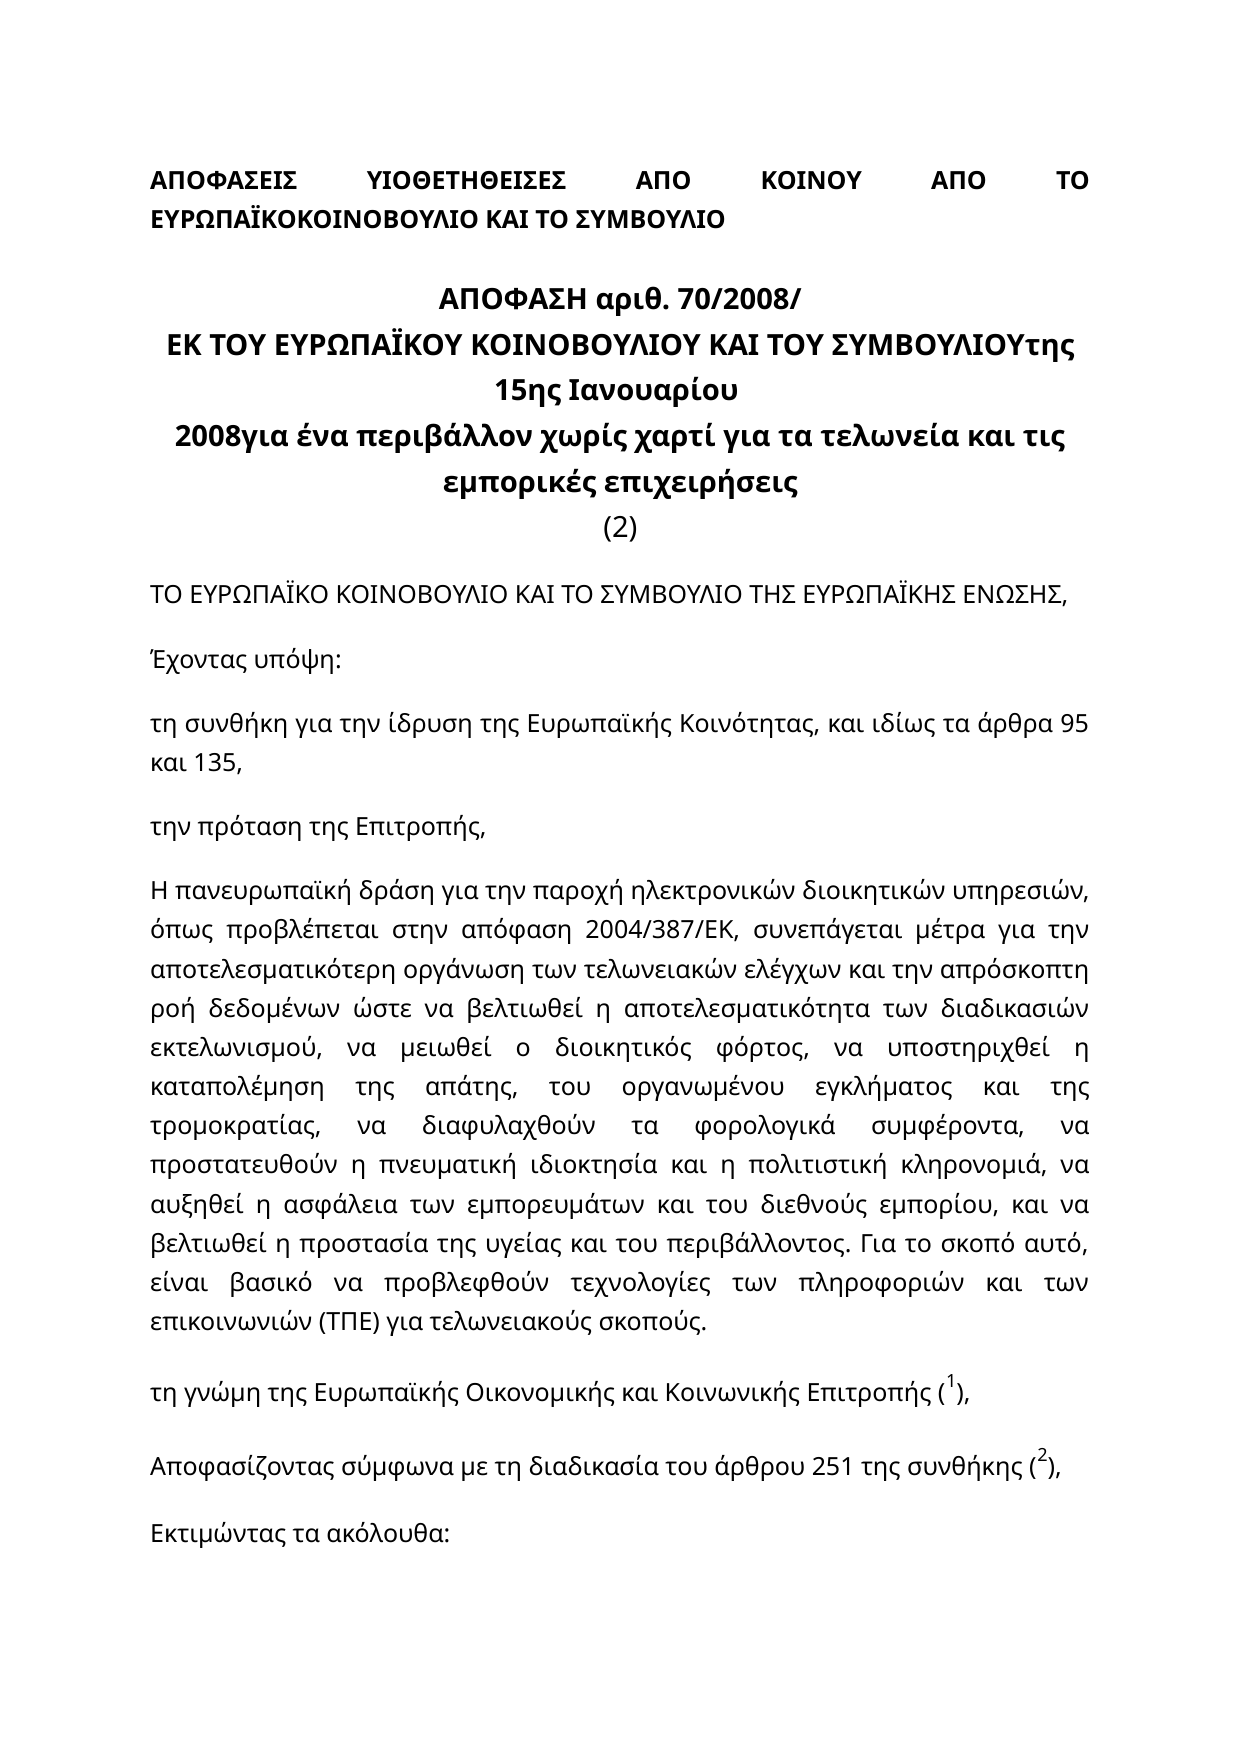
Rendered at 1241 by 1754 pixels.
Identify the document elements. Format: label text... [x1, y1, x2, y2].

text Έχοντας υπόψη: [150, 641, 1090, 675]
text την πρόταση της Επιτροπής, [150, 809, 1090, 843]
text ΑΠΟΦΑΣΗ αριθ. 70/2008/ ΕΚ ΤΟΥ ΕΥΡΩΠΑΪΚΟΥ ΚΟΙΝΟΒΟΥΛΙΟΥ ΚΑΙ ΤΟΥ ΣΥΜΒΟΥΛΙΟΥτης 15ης Ιανουαρίου 2008για ένα περιβάλλον χωρίς χαρτί για τα τελωνεία και τις εμπορικές επιχειρήσεις (2) [150, 278, 1090, 546]
title ΑΠΟΦΑΣΕΙΣ ΥΙΟΘΕΤΗΘΕΙΣΕΣ ΑΠΟ ΚΟΙΝΟΥ ΑΠΟ ΤΟ ΕΥΡΩΠΑΪΚΟΚΟΙΝΟΒΟΥΛΙΟ ΚΑΙ ΤΟ ΣΥΜΒΟΥΛΙΟ [150, 162, 1090, 236]
text τη συνθήκη για την ίδρυση της Ευρωπαϊκής Κοινότητας, και ιδίως τα άρθρα 95 και 135, [150, 705, 1090, 779]
text τη γνώμη της Ευρωπαϊκής Οικονομικής και Κοινωνικής Επιτροπής (1), [150, 1368, 1090, 1411]
text Εκτιμώντας τα ακόλουθα: [150, 1516, 1090, 1550]
text Η πανευρωπαϊκή δράση για την παροχή ηλεκτρονικών διοικητικών υπηρεσιών, όπως προβλέπεται στην απόφαση 2004/387/ΕΚ, συνεπάγεται μέτρα για την αποτελεσματικότερη οργάνωση των τελωνειακών ελέγχων και την απρόσκοπτη ροή δεδομένων ώστε να βελτιωθεί η αποτελεσματικότητα των διαδικασιών εκτελωνισμού, να μειωθεί ο διοικητικός φόρτος, να υποστηριχθεί η καταπολέμηση της απάτης, του οργανωμένου εγκλήματος και της τρομοκρατίας, να διαφυλαχθούν τα φορολογικά συμφέροντα, να προστατευθούν η πνευματική ιδιοκτησία και η πολιτιστική κληρονομιά, να αυξηθεί η ασφάλεια των εμπορευμάτων και του διεθνούς εμπορίου, και να βελτιωθεί η προστασία της υγείας και του περιβάλλοντος. Για το σκοπό αυτό, είναι βασικό να προβλεφθούν τεχνολογίες των πληροφοριών και των επικοινωνιών (ΤΠΕ) για τελωνειακούς σκοπούς. [150, 873, 1090, 1338]
text Αποφασίζοντας σύμφωνα με τη διαδικασία του άρθρου 251 της συνθήκης (2), [150, 1442, 1090, 1484]
text ΤΟ ΕΥΡΩΠΑΪΚΟ ΚΟΙΝΟΒΟΥΛΙΟ ΚΑΙ ΤΟ ΣΥΜΒΟΥΛΙΟ ΤΗΣ ΕΥΡΩΠΑΪΚΗΣ ΕΝΩΣΗΣ, [150, 577, 1090, 611]
